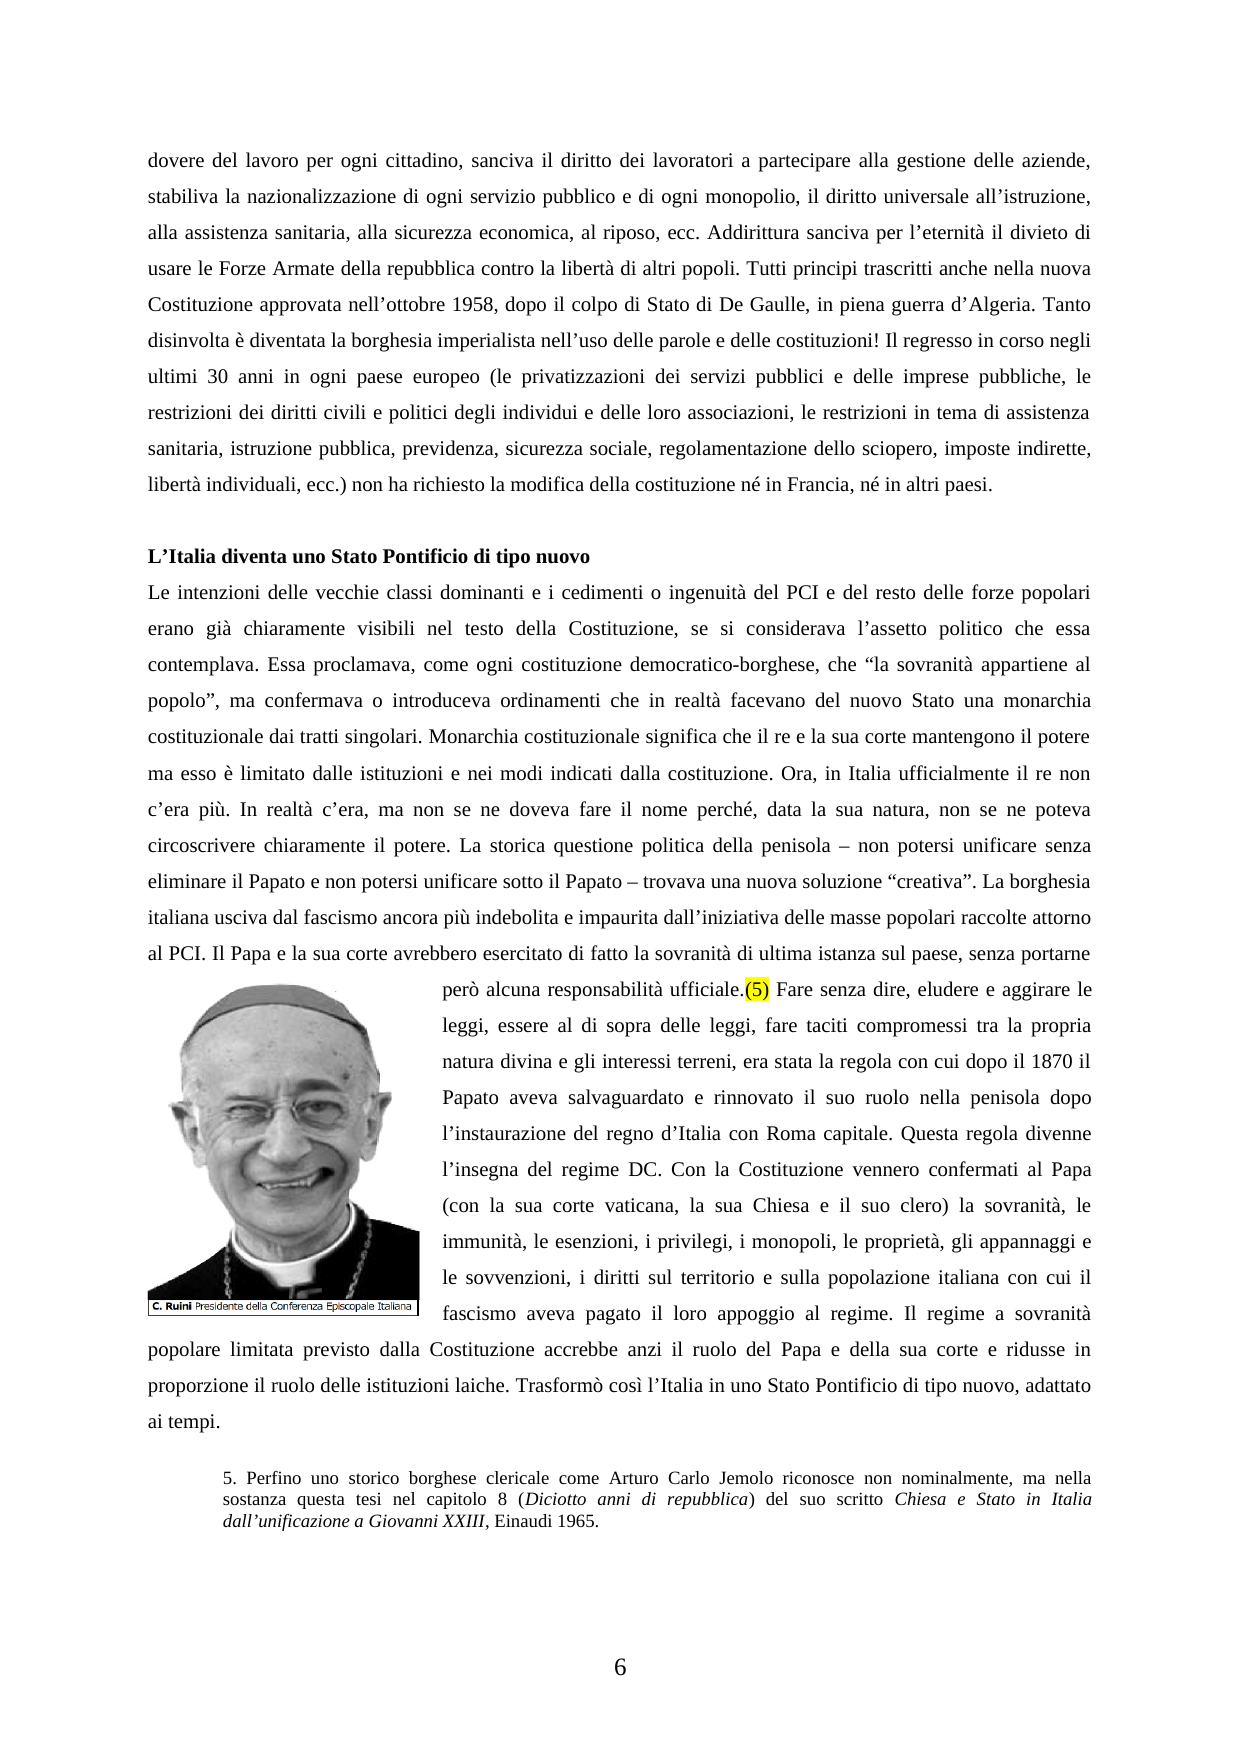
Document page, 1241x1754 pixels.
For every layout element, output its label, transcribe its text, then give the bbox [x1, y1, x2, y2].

text 5. Perfino uno storico borghese clericale come Arturo Carlo Jemolo riconosce non nominalmente, ma nella sostanza questa tesi nel capitolo 8 (Diciotto anni di repubblica) del suo scritto Chiesa e Stato in Italia dall’unificazione a Giovanni XXIII, Einaudi 1965. [223, 1467, 1092, 1531]
text Le intenzioni delle vecchie classi dominanti e i cedimenti o ingenuità del PCI e del resto delle forze popolari erano già chiaramente visibili nel testo della Costituzione, se si considerava l’assetto politico che essa contemplava. Essa proclamava, come ogni costituzione democratico-borghese, che “la sovranità appartiene al popolo”, ma confermava o introduceva ordinamenti che in realtà facevano del nuovo Stato una monarchia costituzionale dai tratti singolari. Monarchia costituzionale significa che il re e la sua corte mantengono il potere ma esso è limitato dalle istituzioni e nei modi indicati dalla costituzione. Ora, in Italia ufficialmente il re non c’era più. In realtà c’era, ma non se ne doveva fare il nome perché, data la sua natura, non se ne poteva circoscrivere chiaramente il potere. La storica questione politica della penisola – non potersi unificare senza eliminare il Papato e non potersi unificare sotto il Papato – trovava una nuova soluzione “creativa”. La borghesia italiana usciva dal fascismo ancora più indebolita e impaurita dall’iniziativa delle masse popolari raccolte attorno al PCI. Il Papa e la sua corte avrebbero esercitato di fatto la sovranità di ultima istanza sul paese, senza portarne però alcuna responsabilità ufficiale.(5) Fare senza dire, eludere e aggirare le leggi, essere al di sopra delle leggi, fare taciti compromessi tra la propria natura divina e gli interessi terreni, era stata la regola con cui dopo il 1870 il Papato aveva salvaguardato e rinnovato il suo ruolo nella penisola dopo l’instaurazione del regno d’Italia con Roma capitale. Questa regola divenne l’insegna del regime DC. Con la Costituzione vennero confermati al Papa (con la sua corte vaticana, la sua Chiesa e il suo clero) la sovranità, le immunità, le esenzioni, i privilegi, i monopoli, le proprietà, gli appannaggi e le sovvenzioni, i diritti sul territorio e sulla popolazione italiana con cui il fascismo aveva pagato il loro appoggio al regime. Il regime a sovranità popolare limitata previsto dalla Costituzione accrebbe anzi il ruolo del Papa e della sua corte e ridusse in proporzione il ruolo delle istituzioni laiche. Trasformò così l’Italia in uno Stato Pontificio di tipo nuovo, adattato ai tempi. [148, 580, 1092, 1433]
text L’Italia diventa uno Stato Pontificio di tipo nuovo [148, 544, 1092, 568]
text dovere del lavoro per ogni cittadino, sanciva il diritto dei lavoratori a partecipare alla gestione delle aziende, stabiliva la nazionalizzazione di ogni servizio pubblico e di ogni monopolio, il diritto universale all’istruzione, alla assistenza sanitaria, alla sicurezza economica, al riposo, ecc. Addirittura sanciva per l’eternità il divieto di usare le Forze Armate della repubblica contro la libertà di altri popoli. Tutti principi trascritti anche nella nuova Costituzione approvata nell’ottobre 1958, dopo il colpo di Stato di De Gaulle, in piena guerra d’Algeria. Tanto disinvolta è diventata la borghesia imperialista nell’uso delle parole e delle costituzioni! Il regresso in corso negli ultimi 30 anni in ogni paese europeo (le privatizzazioni dei servizi pubblici e delle imprese pubbliche, le restrizioni dei diritti civili e politici degli individui e delle loro associazioni, le restrizioni in tema di assistenza sanitaria, istruzione pubblica, previdenza, sicurezza sociale, regolamentazione dello sciopero, imposte indirette, libertà individuali, ecc.) non ha richiesto la modifica della costituzione né in Francia, né in altri paesi. [148, 148, 1092, 496]
picture [144, 981, 423, 1318]
